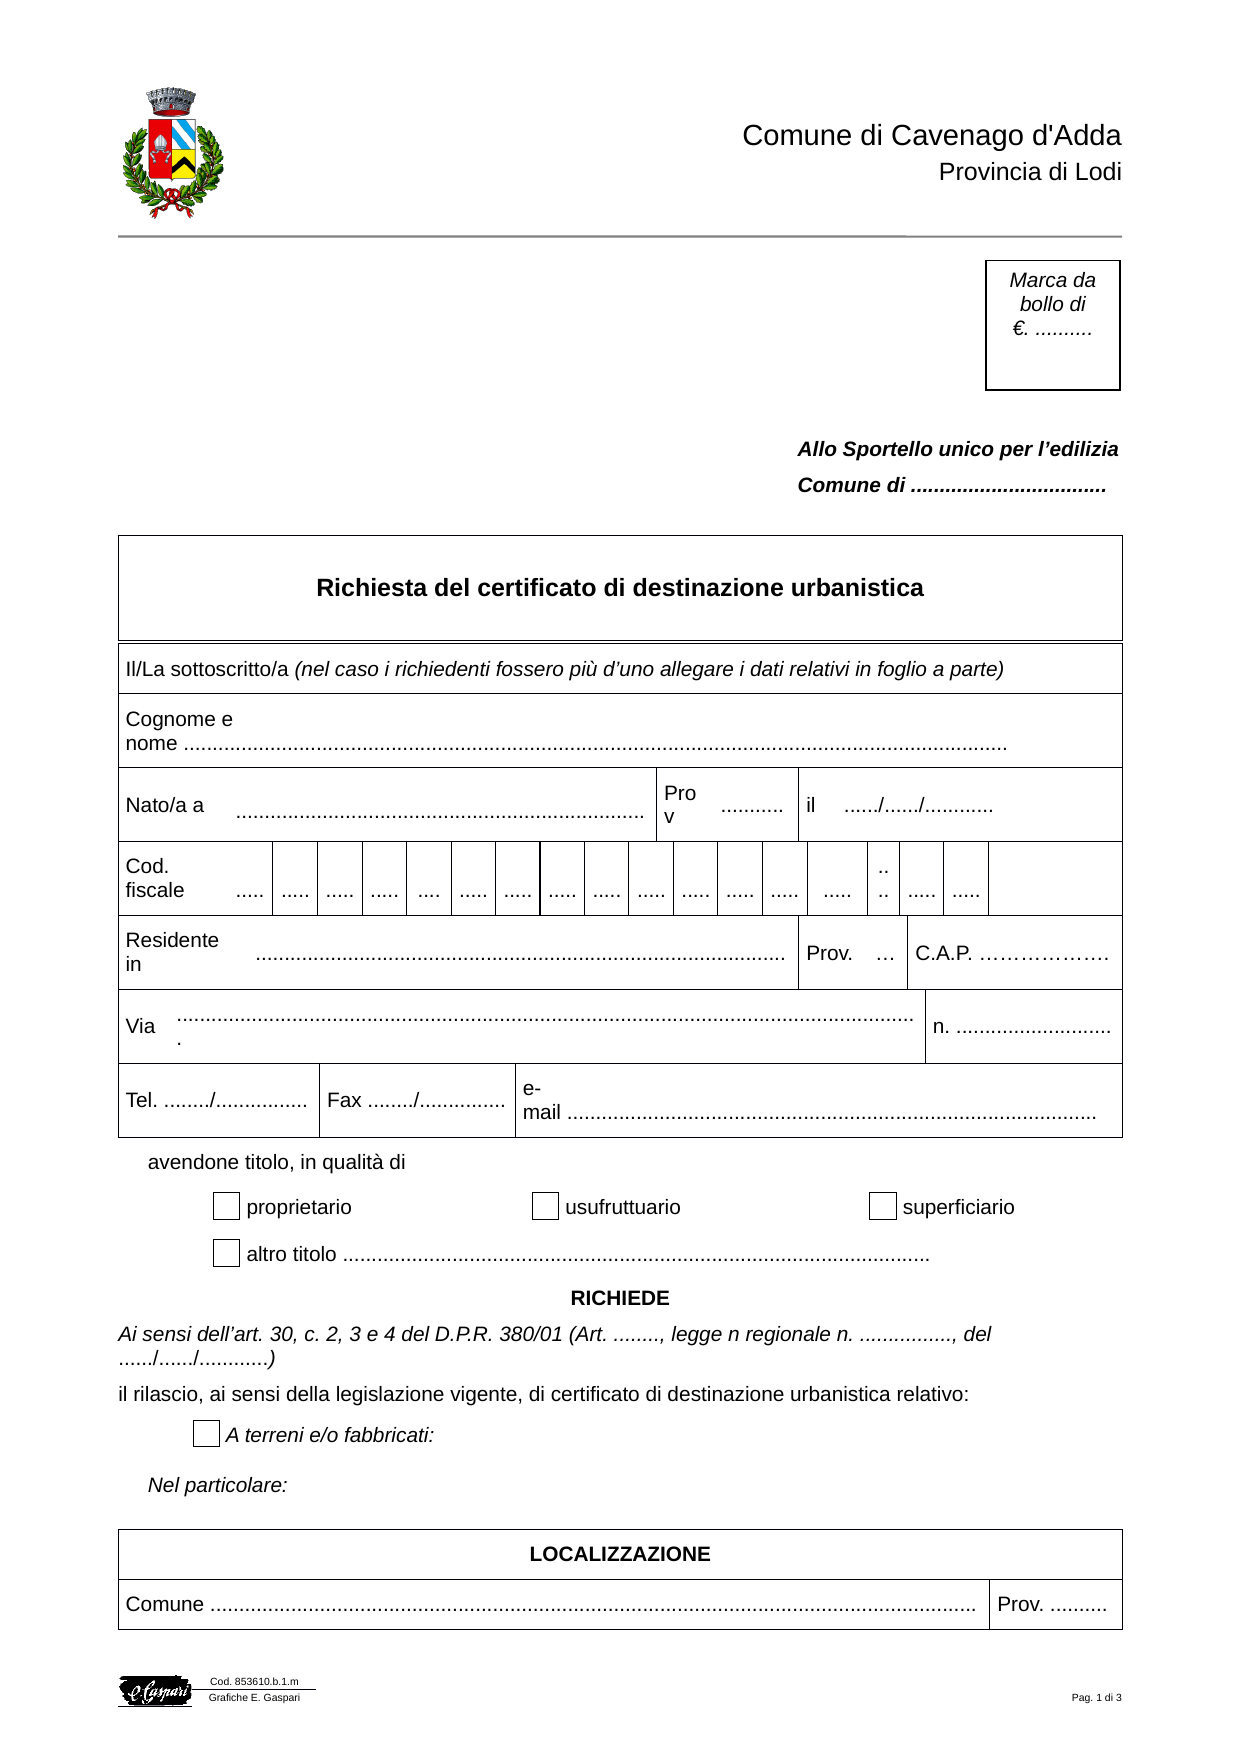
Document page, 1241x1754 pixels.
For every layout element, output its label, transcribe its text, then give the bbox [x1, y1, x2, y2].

text Provincia di Lodi [224, 157, 1122, 185]
text proprietario usufruttuario superficiario [118, 1191, 1122, 1220]
table_header Il/La sottoscritto/a (nel caso i richiedenti fossero più d’uno allegare i dati relativi in foglio a parte) [119, 644, 1122, 693]
table_cell Tel. ......../................ [119, 1064, 319, 1137]
table_cell ..... [629, 842, 673, 915]
table_cell … [868, 916, 907, 989]
table_cell ..... [763, 842, 807, 915]
table_cell Prov. .......... [990, 1580, 1122, 1629]
table_cell C.A.P. ………………. [908, 916, 1122, 989]
table_cell ....................................................................... [228, 768, 656, 841]
table_cell [989, 842, 1122, 915]
table_cell .... [407, 842, 451, 915]
text Ai sensi dell’art. 30, c. 2, 3 e 4 del D.P.R. 380/01 (Art. ........, legge n regionale n. ................, del ....../....../............) [118, 1322, 1122, 1370]
text avendone titolo, in qualità di [118, 1150, 1122, 1174]
table_cell ..... [541, 842, 584, 915]
text Allo Sportello unico per l’edilizia [797, 437, 1122, 461]
text A terreni e/o fabbricati: [192, 1419, 1122, 1447]
table_cell ........... [713, 768, 798, 841]
table_cell ..... [273, 842, 317, 915]
table_cell ..... [452, 842, 495, 915]
table_cell il [799, 768, 836, 841]
picture [122, 87, 224, 219]
table_header LOCALIZZAZIONE [119, 1530, 1122, 1579]
table_cell e-mail ............................................................................................ [516, 1064, 1122, 1137]
table_cell .... [868, 842, 899, 915]
table_cell Nato/a a [119, 768, 228, 841]
table_cell Prov [657, 768, 713, 841]
table_cell ..... [718, 842, 762, 915]
table_cell ..... [496, 842, 539, 915]
text RICHIEDE [118, 1285, 1122, 1309]
table_cell ..... [228, 842, 272, 915]
table_header Richiesta del certificato di destinazione urbanistica [119, 536, 1122, 639]
table_cell ..... [900, 842, 943, 915]
table_cell ....../....../............ [836, 768, 1122, 841]
text il rilascio, ai sensi della legislazione vigente, di certificato di destinazione urbanistica relativo: [118, 1382, 1122, 1406]
table_cell ..... [944, 842, 988, 915]
table_cell ............................................................................................ [248, 916, 798, 989]
text Nel particolare: [118, 1472, 1122, 1496]
table_cell ..... [585, 842, 628, 915]
table_cell Residente in [119, 916, 248, 989]
table_cell n. ........................... [926, 990, 1122, 1063]
table_cell Cod. fiscale [119, 842, 228, 915]
table_cell ................................................................................................................................. [169, 990, 925, 1063]
picture [118, 1674, 192, 1706]
text Comune di Cavenago d'Adda [224, 118, 1122, 152]
table_cell Fax ......../............... [320, 1064, 515, 1137]
text altro titolo ...................................................................................................... [118, 1238, 1122, 1267]
text Comune di .................................. [797, 473, 1122, 497]
table_cell Cognome e nome ............................................................................................................................................... [119, 694, 1122, 767]
table_cell Comune ..................................................................................................................................... [119, 1580, 989, 1629]
table_cell ..... [808, 842, 867, 915]
table_cell ..... [318, 842, 362, 915]
table_cell Prov. [799, 916, 868, 989]
table_cell ..... [674, 842, 717, 915]
table_cell Via [119, 990, 169, 1063]
table_cell ..... [363, 842, 406, 915]
